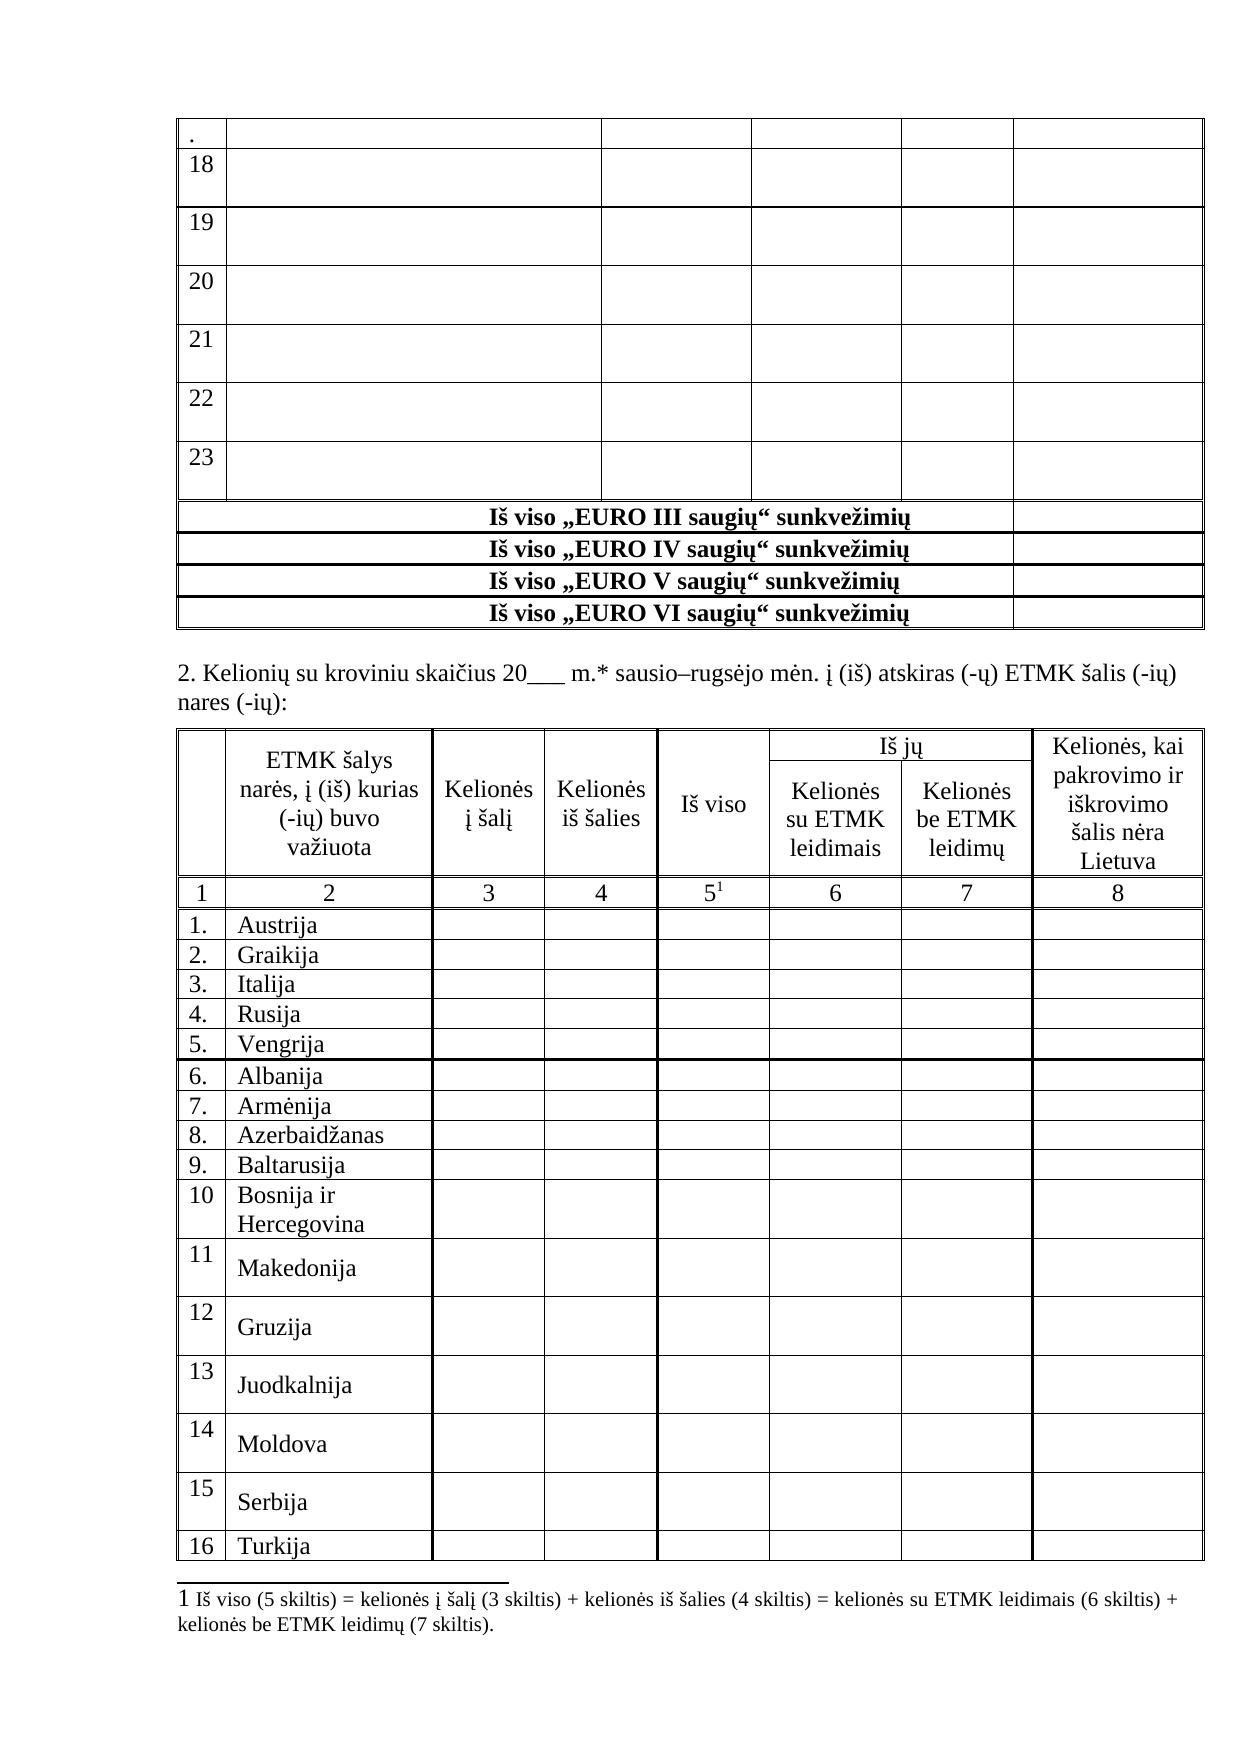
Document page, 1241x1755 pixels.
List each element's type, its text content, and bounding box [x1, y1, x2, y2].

table_cell [602, 383, 751, 441]
table_cell [752, 208, 901, 265]
table_cell 1 [179, 878, 225, 907]
table_cell [659, 1061, 769, 1090]
table_cell [227, 325, 601, 382]
table_cell [770, 1414, 901, 1472]
table_cell 23. [179, 442, 226, 499]
table_cell [770, 1029, 901, 1058]
table_cell [227, 266, 601, 323]
table_cell 14. [179, 1414, 225, 1472]
table_cell [227, 442, 601, 499]
table_cell Moldova [226, 1414, 431, 1472]
table_cell 1. [179, 910, 225, 939]
table_cell [902, 208, 1013, 265]
table_cell [659, 1356, 769, 1413]
table_cell [902, 442, 1013, 499]
table_cell [902, 1150, 1031, 1179]
table_cell [770, 1473, 901, 1530]
table_cell [434, 1061, 544, 1090]
table_cell [902, 1029, 1031, 1058]
table_cell [902, 1297, 1031, 1355]
table_cell 19. [179, 208, 226, 265]
table_cell [1034, 1029, 1202, 1058]
table_cell [434, 1414, 544, 1472]
table_cell [1034, 1356, 1202, 1413]
table_cell [1034, 970, 1202, 998]
table_cell [752, 266, 901, 323]
table_cell [659, 1091, 769, 1119]
table_cell [1034, 999, 1202, 1028]
table_cell Kelionės su ETMK leidimais [770, 761, 901, 875]
table_cell [434, 1029, 544, 1058]
table_cell [659, 999, 769, 1028]
table_cell [752, 119, 901, 148]
table_cell [902, 325, 1013, 382]
table_cell [602, 149, 751, 206]
table_cell [545, 1029, 656, 1058]
table_cell [227, 119, 601, 148]
table_cell [434, 1531, 544, 1560]
table_cell [1014, 566, 1202, 595]
table_cell [1034, 940, 1202, 968]
table_cell [1014, 266, 1202, 323]
table_cell 5. [179, 1029, 225, 1058]
table_cell [770, 1150, 901, 1179]
table_cell [1014, 442, 1202, 499]
table_cell [659, 1029, 769, 1058]
table_cell [752, 442, 901, 499]
table_cell [545, 1150, 656, 1179]
table_cell [770, 999, 901, 1028]
table_cell [659, 940, 769, 968]
table_cell Armėnija [226, 1091, 431, 1119]
table_cell [1034, 1473, 1202, 1530]
text 2. Kelionių su kroviniu skaičius 20___ m.* sausio–rugsėjo mėn. į (iš) atskiras (-ų) ETMK šalis (-ių) nares (-ių): [177, 658, 1181, 716]
table_cell [1014, 502, 1202, 531]
table_cell [1014, 598, 1202, 627]
table_cell [1034, 1414, 1202, 1472]
table_cell [1014, 534, 1202, 563]
table_cell [545, 1061, 656, 1090]
table_cell [659, 1297, 769, 1355]
table_cell [1034, 1297, 1202, 1355]
table_cell [545, 1121, 656, 1149]
table_cell [545, 999, 656, 1028]
table_cell . [179, 119, 226, 148]
table_cell [902, 1239, 1031, 1296]
table_cell [545, 1297, 656, 1355]
table_cell [902, 1531, 1031, 1560]
table_cell [545, 1239, 656, 1296]
table_cell [434, 1150, 544, 1179]
table_cell Turkija [226, 1531, 431, 1560]
table_cell 3. [179, 970, 225, 998]
table_cell [902, 1091, 1031, 1119]
table_cell Azerbaidžanas [226, 1121, 431, 1149]
table_cell Austrija [226, 910, 431, 939]
table_cell [752, 383, 901, 441]
table_cell [752, 149, 901, 206]
table_cell [602, 442, 751, 499]
table_cell Makedonija [226, 1239, 431, 1296]
table_cell [434, 970, 544, 998]
table_cell [434, 1473, 544, 1530]
table_cell Gruzija [226, 1297, 431, 1355]
table_cell [902, 910, 1031, 939]
table_cell [902, 266, 1013, 323]
table_cell [434, 1091, 544, 1119]
table_header Iš viso [659, 731, 769, 875]
table_header Iš jų [770, 731, 1031, 760]
table_cell [434, 1121, 544, 1149]
table_cell 16 [179, 1531, 225, 1560]
table_cell [1014, 383, 1202, 441]
table_cell [770, 940, 901, 968]
table_cell [602, 119, 751, 148]
table_cell 21. [179, 325, 226, 382]
table_cell [902, 940, 1031, 968]
table_cell [545, 1531, 656, 1560]
table_cell [659, 1239, 769, 1296]
table_cell 10. [179, 1180, 225, 1238]
table_cell [770, 1297, 901, 1355]
table_cell [659, 1121, 769, 1149]
table_cell [227, 149, 601, 206]
table_cell [770, 1531, 901, 1560]
table_cell [1014, 119, 1202, 148]
table_cell [902, 1414, 1031, 1472]
table_header [179, 731, 225, 875]
table_cell [659, 1150, 769, 1179]
table_cell Kelionės be ETMK leidimų [902, 761, 1031, 875]
table_cell [902, 383, 1013, 441]
table_cell [545, 1414, 656, 1472]
table_cell [227, 208, 601, 265]
table_cell Baltarusija [226, 1150, 431, 1179]
table_cell 18. [179, 149, 226, 206]
table_cell Iš viso „EURO V saugių“ sunkvežimių [179, 566, 1013, 595]
table_cell 8. [179, 1121, 225, 1149]
table_cell 7 [902, 878, 1031, 907]
table_cell [602, 325, 751, 382]
table_cell Juodkalnija [226, 1356, 431, 1413]
table_cell [545, 1091, 656, 1119]
table_cell [545, 910, 656, 939]
table_cell [1014, 208, 1202, 265]
table_cell [1034, 1239, 1202, 1296]
table_cell 22. [179, 383, 226, 441]
table_cell [545, 1180, 656, 1238]
table_cell [434, 1297, 544, 1355]
table_cell [902, 1180, 1031, 1238]
table_cell Albanija [226, 1061, 431, 1090]
table_cell Iš viso „EURO IV saugių“ sunkvežimių [179, 534, 1013, 563]
table_cell [545, 970, 656, 998]
table_cell [770, 1239, 901, 1296]
table_cell [902, 149, 1013, 206]
table_cell Bosnija ir Hercegovina [226, 1180, 431, 1238]
table_cell [1034, 1150, 1202, 1179]
table_cell [659, 1531, 769, 1560]
table_cell 20. [179, 266, 226, 323]
table_cell [659, 1473, 769, 1530]
table_cell [545, 1473, 656, 1530]
table_header Kelionės iš šalies [545, 731, 656, 875]
table_cell 13. [179, 1356, 225, 1413]
table_cell [602, 266, 751, 323]
table_cell [659, 970, 769, 998]
table_cell [770, 970, 901, 998]
table_cell [902, 1356, 1031, 1413]
table_cell Serbija [226, 1473, 431, 1530]
table_header Kelionės į šalį [434, 731, 544, 875]
table_cell [1014, 325, 1202, 382]
table_cell [1034, 1061, 1202, 1090]
table_cell 6 [770, 878, 901, 907]
table_cell [770, 910, 901, 939]
table_cell 6. [179, 1061, 225, 1090]
table_cell 4 [545, 878, 656, 907]
table_cell 9. [179, 1150, 225, 1179]
table_cell [770, 1121, 901, 1149]
table_cell [545, 940, 656, 968]
table_cell [902, 1121, 1031, 1149]
table_cell Iš viso „EURO VI saugių“ sunkvežimių [179, 598, 1013, 627]
table_cell 3 [434, 878, 544, 907]
table_cell [1014, 149, 1202, 206]
table_cell [902, 1473, 1031, 1530]
table_cell [902, 999, 1031, 1028]
table_cell 2 [226, 878, 431, 907]
table_cell [659, 910, 769, 939]
table_cell 2. [179, 940, 225, 968]
table_cell [1034, 910, 1202, 939]
table_cell [1034, 1180, 1202, 1238]
table_cell [434, 999, 544, 1028]
table_cell [545, 1356, 656, 1413]
table_cell 5 [659, 878, 769, 907]
table_cell 12. [179, 1297, 225, 1355]
table_cell Iš viso „EURO III saugių“ sunkvežimių [179, 502, 1013, 531]
table_header Kelionės, kai pakrovimo ir iškrovimo šalis nėra Lietuva [1034, 731, 1202, 875]
table_cell [434, 1356, 544, 1413]
table_cell [659, 1414, 769, 1472]
table_cell 11. [179, 1239, 225, 1296]
table_cell [659, 1180, 769, 1238]
table_cell [434, 1180, 544, 1238]
table_cell [770, 1180, 901, 1238]
table_cell [770, 1061, 901, 1090]
table_cell [752, 325, 901, 382]
table_cell Graikija [226, 940, 431, 968]
table_cell Rusija [226, 999, 431, 1028]
table_cell [434, 910, 544, 939]
table_cell [434, 940, 544, 968]
table_cell [902, 970, 1031, 998]
table_cell [902, 1061, 1031, 1090]
table_cell [770, 1091, 901, 1119]
table_cell [902, 119, 1013, 148]
table_cell Vengrija [226, 1029, 431, 1058]
table_cell [227, 383, 601, 441]
table_cell [1034, 1531, 1202, 1560]
table_cell 15. [179, 1473, 225, 1530]
table_cell 4. [179, 999, 225, 1028]
table_cell [770, 1356, 901, 1413]
table_cell 7. [179, 1091, 225, 1119]
table_header ETMK šalys narės, į (iš) kurias (-ių) buvo važiuota [226, 731, 431, 875]
table_cell [602, 208, 751, 265]
table_cell 8 [1034, 878, 1202, 907]
table_cell [1034, 1091, 1202, 1119]
table_cell [1034, 1121, 1202, 1149]
table_cell Italija [226, 970, 431, 998]
table_cell [434, 1239, 544, 1296]
